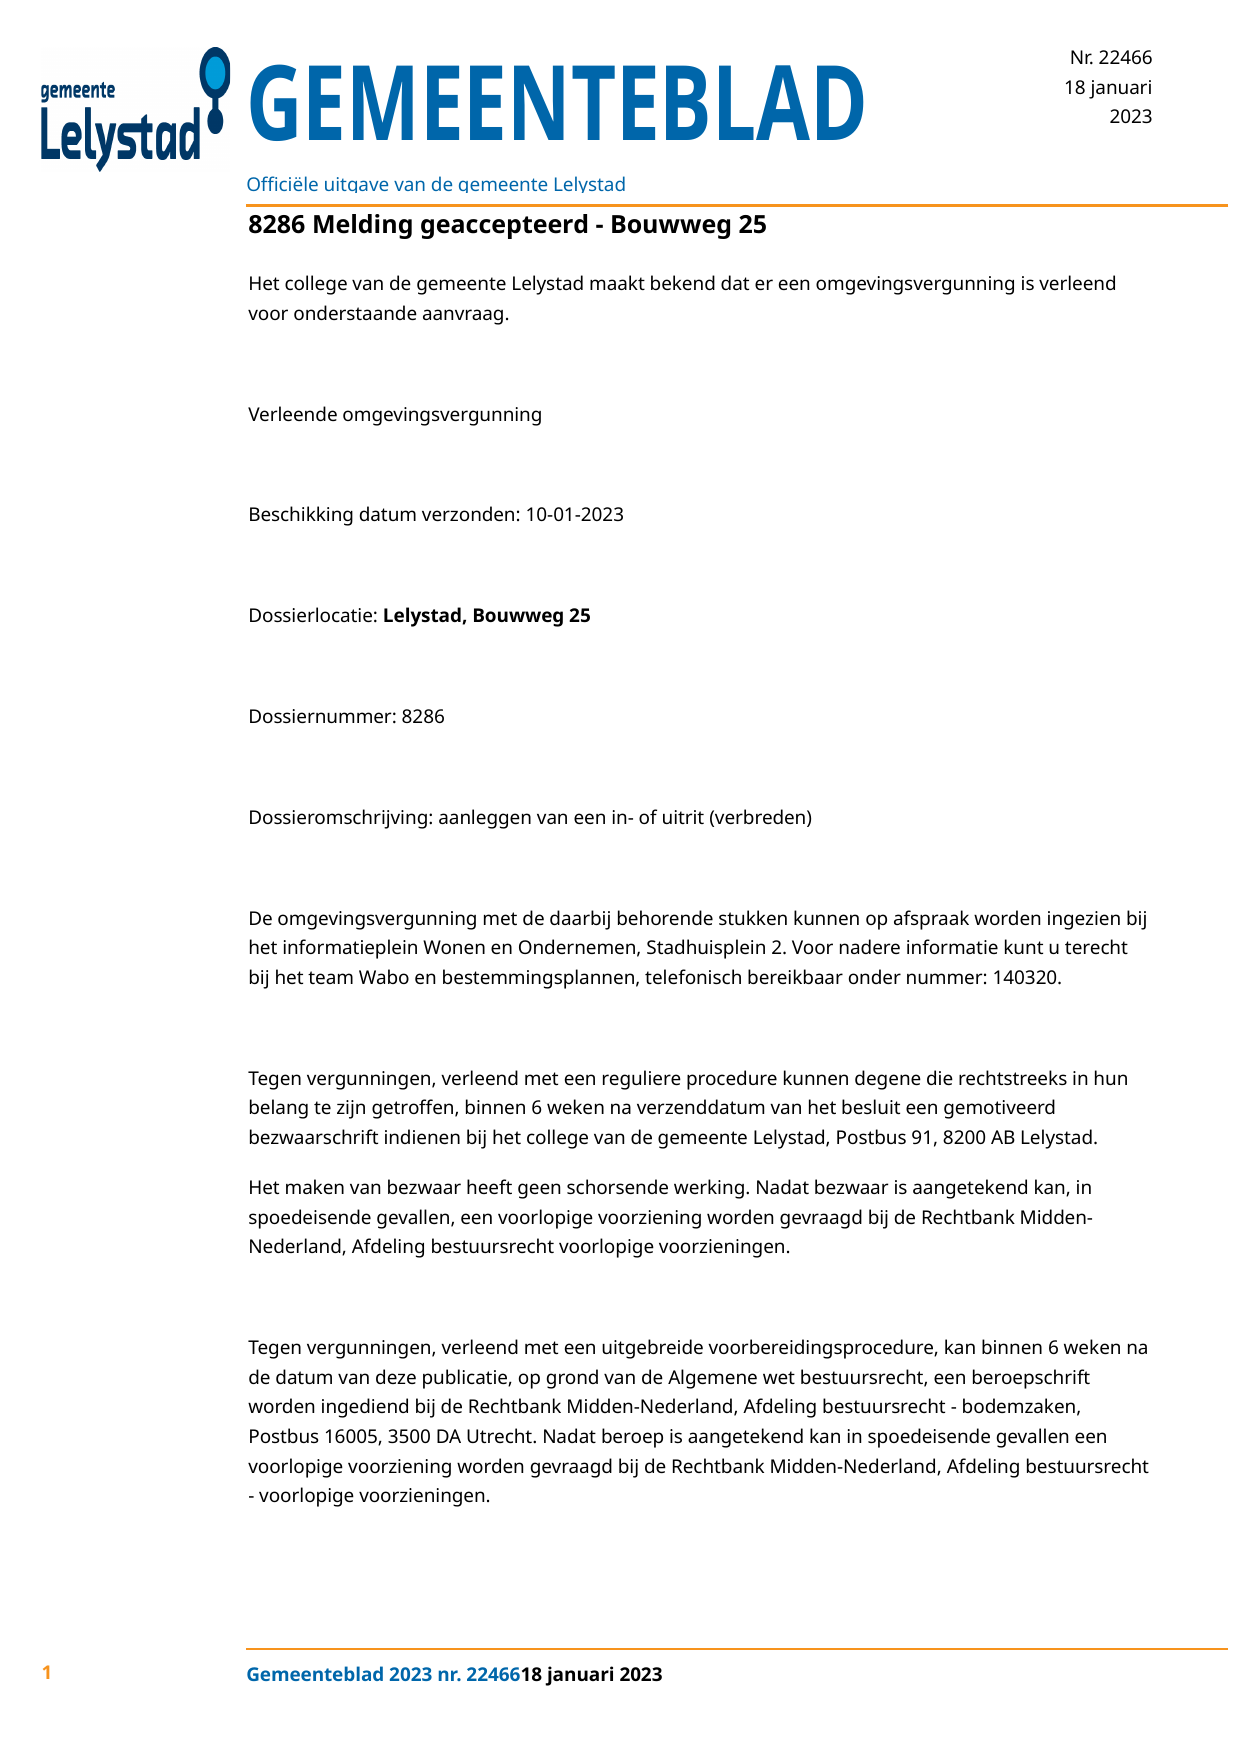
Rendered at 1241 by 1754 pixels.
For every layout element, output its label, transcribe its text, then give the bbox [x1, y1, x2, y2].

text Dossiernummer: 8286 [248, 703, 1152, 729]
text Het maken van bezwaar heeft geen schorsende werking. Nadat bezwaar is aangetekend kan, in spoedeisende gevallen, een voorlopige voorziening worden gevraagd bij de Rechtbank Midden-Nederland, Afdeling bestuursrecht voorlopige voorzieningen. [248, 1174, 1152, 1259]
picture [41, 47, 231, 172]
text 8286 Melding geaccepteerd - Bouwweg 25 [248, 207, 1152, 241]
text Beschikking datum verzonden: 10-01-2023 [248, 502, 1152, 527]
text Dossierlocatie: Lelystad, Bouwweg 25 [248, 602, 1152, 628]
text De omgevingsvergunning met de daarbij behorende stukken kunnen op afspraak worden ingezien bij het informatieplein Wonen en Ondernemen, Stadhuisplein 2. Voor nadere informatie kunt u terecht bij het team Wabo en bestemmingsplannen, telefonisch bereikbaar onder nummer: 140320. [248, 905, 1152, 990]
text Tegen vergunningen, verleend met een reguliere procedure kunnen degene die rechtstreeks in hun belang te zijn getroffen, binnen 6 weken na verzenddatum van het besluit een gemotiveerd bezwaarschrift indienen bij het college van de gemeente Lelystad, Postbus 91, 8200 AB Lelystad. [248, 1065, 1152, 1150]
text Dossieromschrijving: aanleggen van een in- of uitrit (verbreden) [248, 804, 1152, 830]
text Verleende omgevingsvergunning [248, 401, 1152, 426]
text Het college van de gemeente Lelystad maakt bekend dat er een omgevingsvergunning is verleend voor onderstaande aanvraag. [248, 270, 1152, 326]
text Tegen vergunningen, verleend met een uitgebreide voorbereidingsprocedure, kan binnen 6 weken na de datum van deze publicatie, op grond van de Algemene wet bestuursrecht, een beroepschrift worden ingediend bij de Rechtbank Midden-Nederland, Afdeling bestuursrecht - bodemzaken, Postbus 16005, 3500 DA Utrecht. Nadat beroep is aangetekend kan in spoedeisende gevallen een voorlopige voorziening worden gevraagd bij de Rechtbank Midden-Nederland, Afdeling bestuursrecht - voorlopige voorzieningen. [248, 1334, 1152, 1508]
